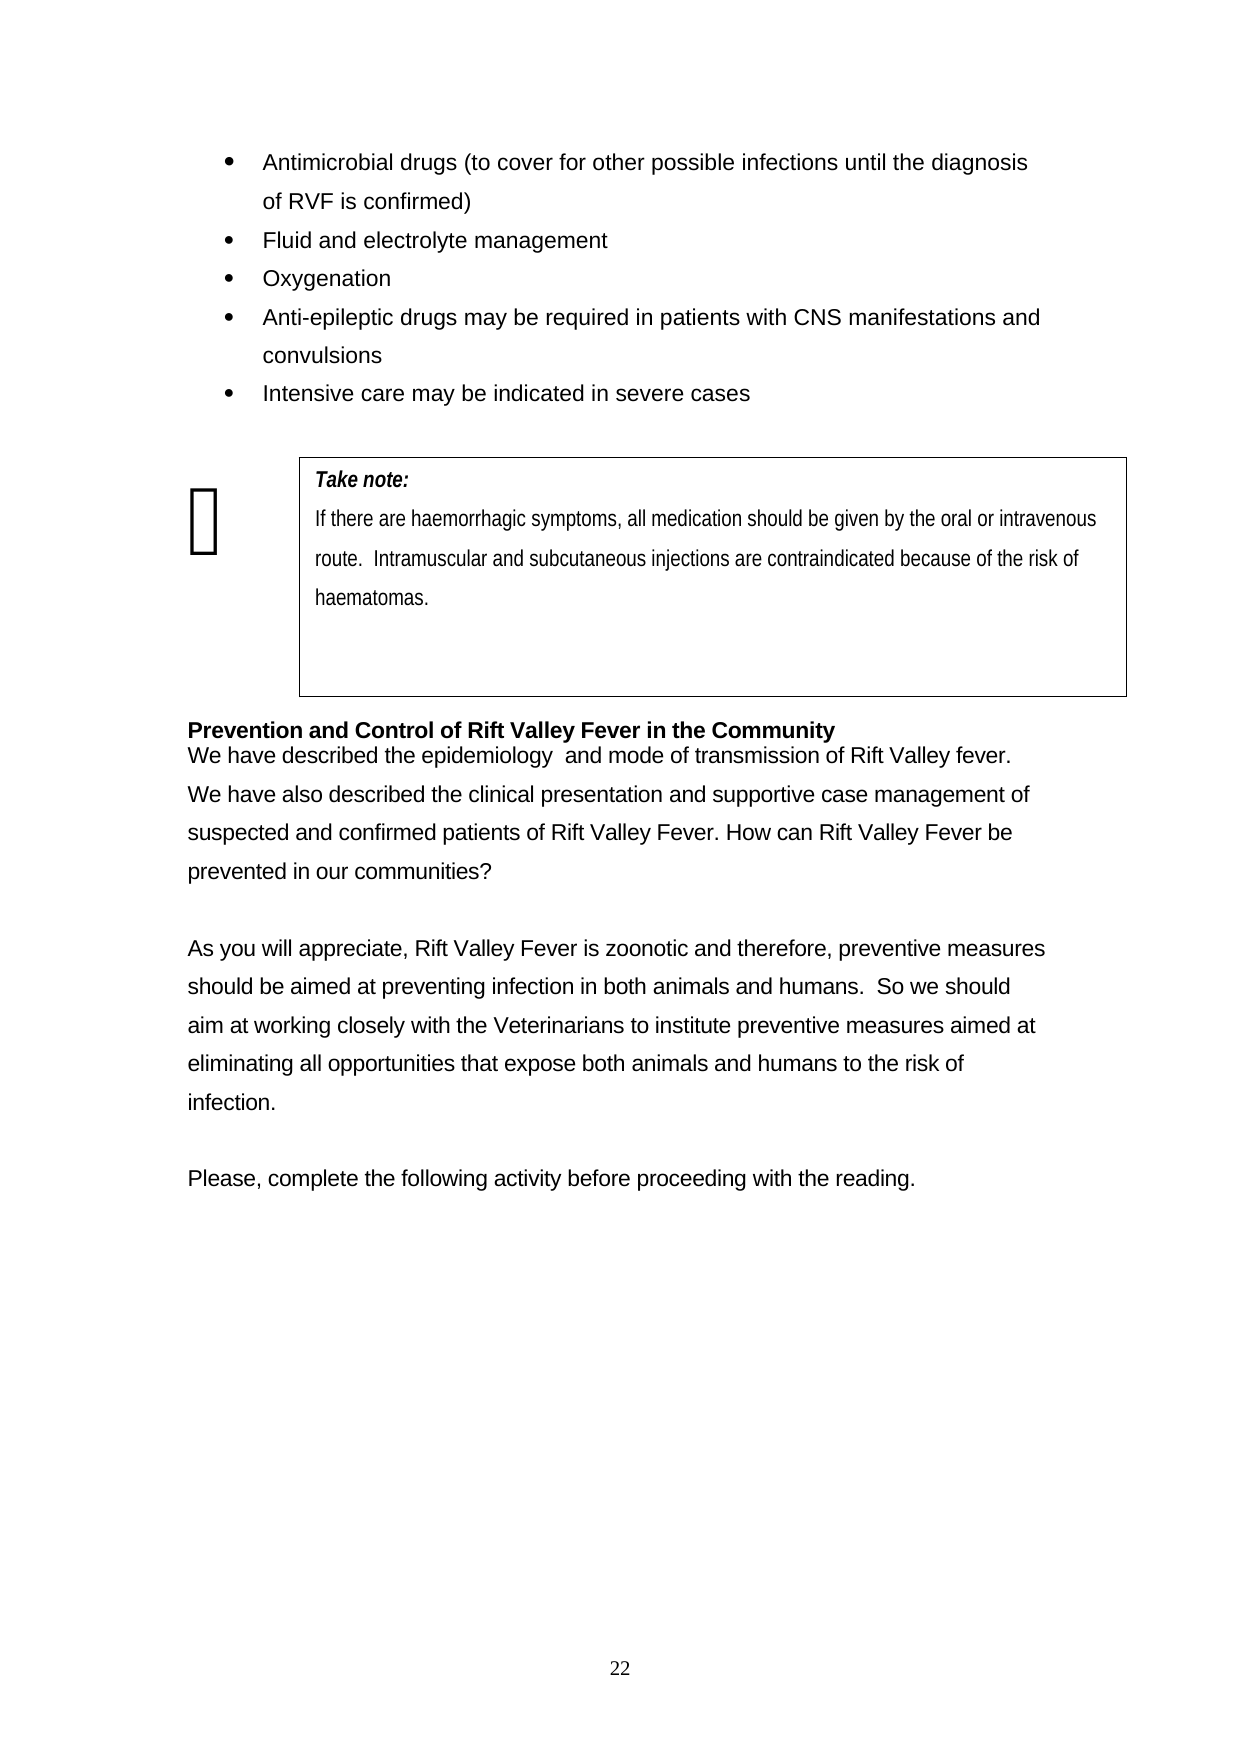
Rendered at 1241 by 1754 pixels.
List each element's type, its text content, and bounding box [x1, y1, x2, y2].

list Fluid and electrolyte management [225, 227, 1053, 253]
text If there are haemorrhagic symptoms, all medication should be given by the oral or intravenous route. Intramuscular and subcutaneous injections are contraindicated because of the risk of haematomas. [315, 505, 1110, 611]
text Please, complete the following activity before proceeding with the reading. [187, 1166, 1053, 1192]
text  [187, 486, 298, 577]
list Intensive care may be indicated in severe cases [225, 381, 1053, 407]
text Take note: [315, 466, 1110, 492]
list Anti-epileptic drugs may be required in patients with CNS manifestations and convulsions [225, 304, 1053, 368]
list Oxygenation [225, 266, 1053, 291]
list Antimicrobial drugs (to cover for other possible infections until the diagnosis of RVF is confirmed) [225, 150, 1053, 214]
text We have described the epidemiology and mode of transmission of Rift Valley fever. We have also described the clinical presentation and supportive case management of suspected and confirmed patients of Rift Valley Fever. How can Rift Valley Fever be prevented in our communities? [187, 743, 1053, 884]
subtitle Prevention and Control of Rift Valley Fever in the Community [187, 718, 1053, 743]
text As you will appreciate, Rift Valley Fever is zoonotic and therefore, preventive measures should be aimed at preventing infection in both animals and humans. So we should aim at working closely with the Veterinarians to institute preventive measures aimed at eliminating all opportunities that expose both animals and humans to the risk of infection. [187, 935, 1053, 1115]
